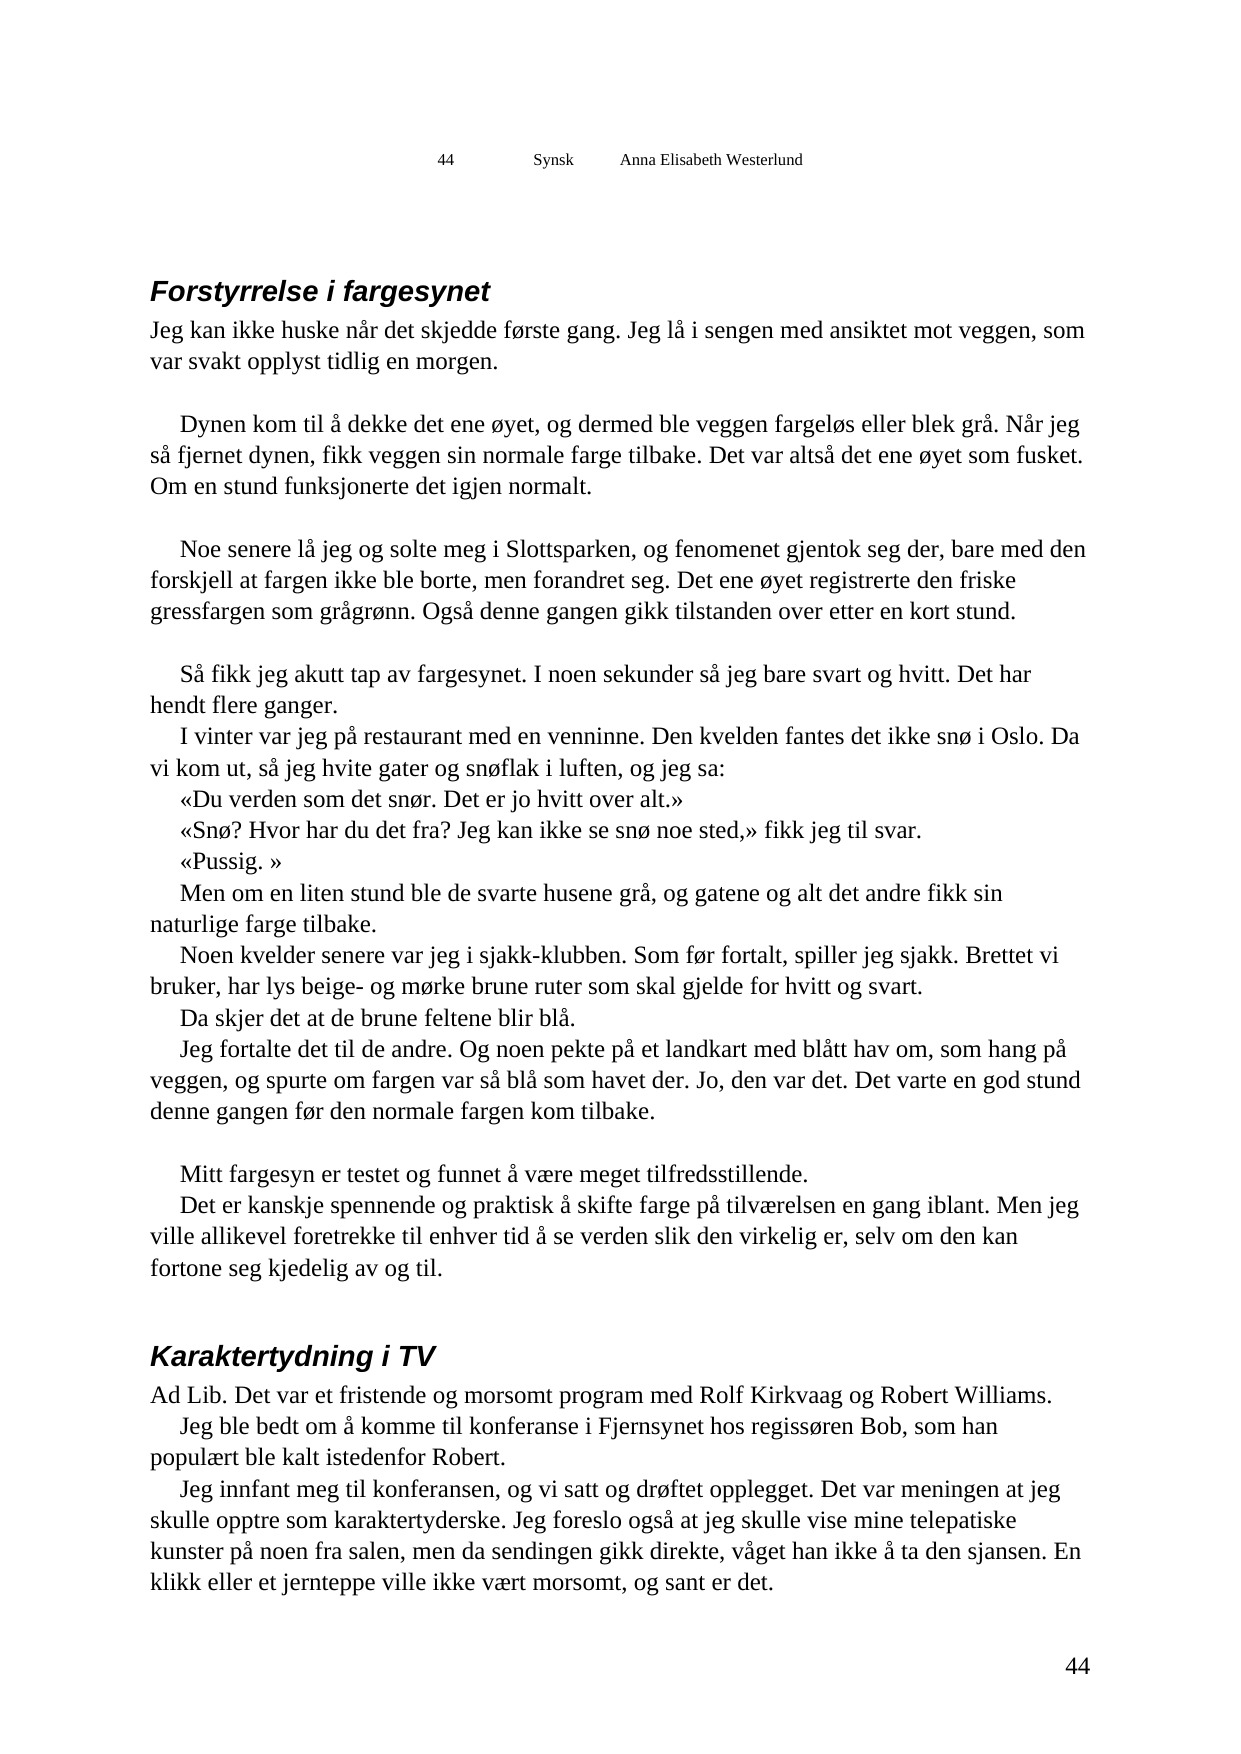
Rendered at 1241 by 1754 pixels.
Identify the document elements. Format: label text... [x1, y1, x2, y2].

text Det er kanskje spennende og praktisk å skifte farge på tilværelsen en gang iblant. Men jeg ville allikevel foretrekke til enhver tid å se verden slik den virkelig er, selv om den kan fortone seg kjedelig av og til. [150, 1188, 1090, 1282]
text «Snø? Hvor har du det fra? Jeg kan ikke se snø noe sted,» fikk jeg til svar. [150, 813, 1090, 845]
text Jeg ble bedt om å komme til konferanse i Fjernsy­net hos regissøren Bob, som han populært ble kalt istedenfor Robert. [150, 1409, 1090, 1472]
subtitle Forstyrrelse i fargesynet [150, 274, 1090, 307]
text I vinter var jeg på restaurant med en venninne. Den kvelden fantes det ikke snø i Oslo. Da vi kom ut, så jeg hvite gater og snøflak i luften, og jeg sa: [150, 720, 1090, 782]
text Så fikk jeg akutt tap av fargesynet. I noen sekunder så jeg bare svart og hvitt. Det har hendt flere gan­ger. [150, 657, 1090, 720]
text «Pussig. » [150, 845, 1090, 876]
text Noe senere lå jeg og solte meg i Slottsparken, og fenomenet gjentok seg der, bare med den forskjell at fargen ikke ble borte, men forandret seg. Det ene øyet registrerte den friske gressfargen som grå­grønn. Også denne gangen gikk tilstanden over etter en kort stund. [150, 532, 1090, 626]
text Ad Lib. Det var et fristende og morsomt program med Rolf Kirkvaag og Robert Williams. [150, 1378, 1090, 1409]
text Noen kvelder senere var jeg i sjakk-klubben. Som før fortalt, spiller jeg sjakk. Brettet vi bruker, har lys beige- og mørke brune ruter som skal gjelde for hvitt og svart. [150, 938, 1090, 1001]
text Jeg kan ikke huske når det skjedde første gang. Jeg lå i sengen med ansiktet mot veggen, som var svakt opplyst tidlig en morgen. [150, 313, 1090, 376]
text Da skjer det at de brune feltene blir blå. [150, 1001, 1090, 1032]
text Jeg fortalte det til de andre. Og noen pekte på et landkart med blått hav om, som hang på veggen, og spurte om fargen var så blå som havet der. Jo, den var det. Det varte en god stund denne gangen før den normale fargen kom tilbake. [150, 1032, 1090, 1126]
text Jeg innfant meg til konferansen, og vi satt og drøf­tet opplegget. Det var meningen at jeg skulle opptre som karaktertyderske. Jeg foreslo også at jeg skulle vise mine telepatiske kunster på noen fra salen, men da sendingen gikk direkte, våget han ikke å ta den sjansen. En klikk eller et jernteppe ville ikke vært morsomt, og sant er det. [150, 1472, 1090, 1597]
subtitle Karaktertydning i TV [150, 1338, 1090, 1372]
text «Du verden som det snør. Det er jo hvitt over alt.» [150, 782, 1090, 813]
text Men om en liten stund ble de svarte husene grå, og gatene og alt det andre fikk sin naturlige farge til­bake. [150, 876, 1090, 938]
text Dynen kom til å dekke det ene øyet, og dermed ble veggen fargeløs eller blek grå. Når jeg så fjernet dynen, fikk veggen sin normale farge tilbake. Det var altså det ene øyet som fusket. Om en stund funk­sjonerte det igjen normalt. [150, 407, 1090, 501]
text Mitt fargesyn er testet og funnet å være meget til­fredsstillende. [150, 1157, 1090, 1188]
